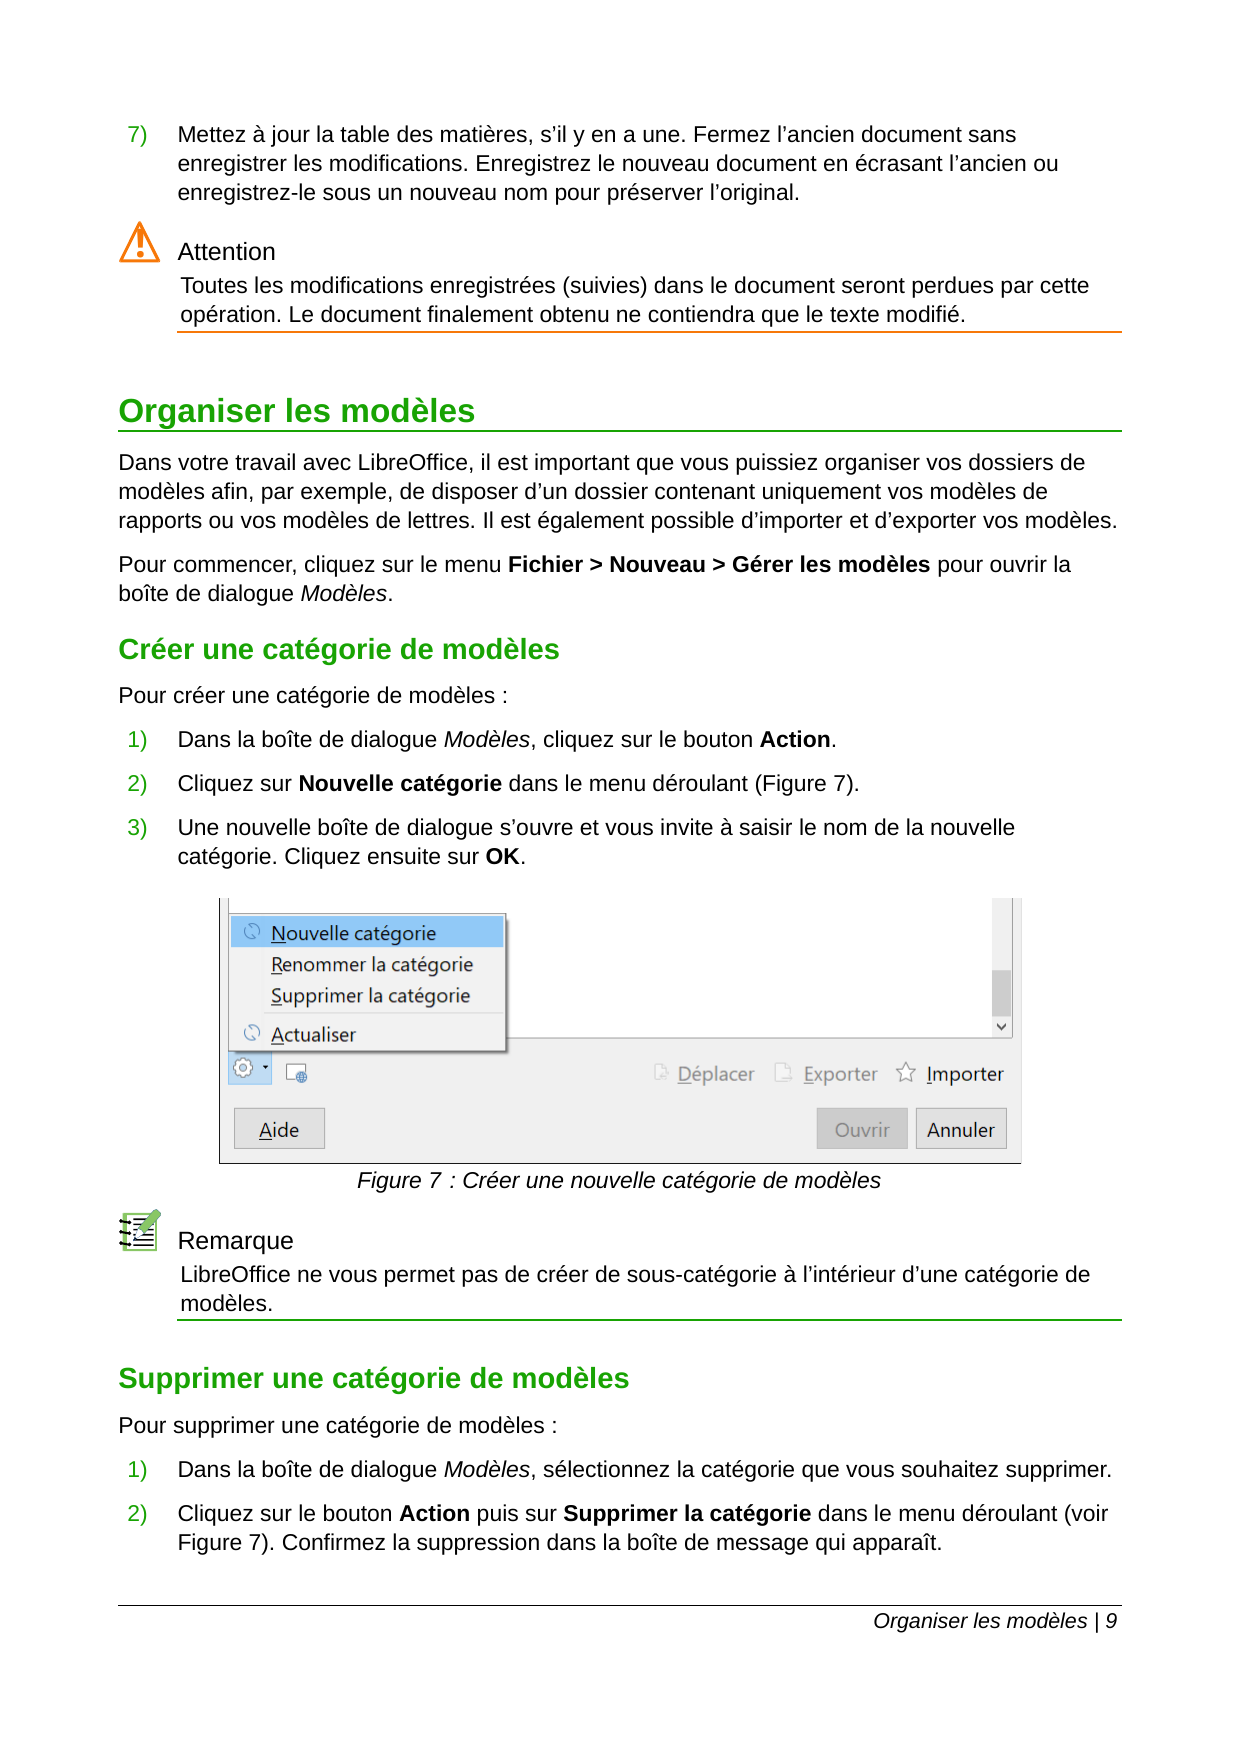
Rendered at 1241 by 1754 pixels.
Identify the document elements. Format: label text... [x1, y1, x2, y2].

text Figure 7 : Créer une nouvelle catégorie de modèles [118, 1164, 1122, 1193]
list Mettez à jour la table des matières, s’il y en a une. Fermez l’ancien document sans enregistrer les modifications. Enregistrez le nouveau document en écrasant l’ancien ou enregistrez-le sous un nouveau nom pour préserver l’original. [148, 118, 1122, 206]
list Dans la boîte de dialogue Modèles, cliquez sur le bouton Action. [148, 723, 1122, 753]
list Attention [118, 220, 1122, 266]
text Dans votre travail avec LibreOffice, il est important que vous puissiez organiser vos dossiers de modèles afin, par exemple, de disposer d’un dossier contenant uniquement vos modèles de rapports ou vos modèles de lettres. Il est également possible d’importer et d’exporter vos modèles. [118, 446, 1122, 534]
subtitle Supprimer une catégorie de modèles [118, 1366, 1122, 1395]
text Pour commencer, cliquez sur le menu Fichier > Nouveau > Gérer les modèles pour ouvrir la boîte de dialogue Modèles. [118, 548, 1122, 607]
text Toutes les modifications enregistrées (suivies) dans le document seront perdues par cette opération. Le document finalement obtenu ne contiendra que le texte modifié. [177, 266, 1122, 331]
text Pour supprimer une catégorie de modèles : [118, 1409, 1122, 1438]
list Remarque [118, 1208, 1122, 1254]
text LibreOffice ne vous permet pas de créer de sous-catégorie à l’intérieur d’une catégorie de modèles. [177, 1254, 1122, 1319]
text Pour créer une catégorie de modèles : [118, 680, 1122, 709]
list Cliquez sur le bouton Action puis sur Supprimer la catégorie dans le menu déroulant (voir Figure 7). Confirmez la suppression dans la boîte de message qui apparaît. [148, 1497, 1122, 1555]
list Dans la boîte de dialogue Modèles, sélectionnez la catégorie que vous souhaitez supprimer. [148, 1453, 1122, 1482]
subtitle Organiser les modèles [118, 391, 1122, 430]
list Une nouvelle boîte de dialogue s’ouvre et vous invite à saisir le nom de la nouvelle catégorie. Cliquez ensuite sur OK. [148, 811, 1122, 869]
list Cliquez sur Nouvelle catégorie dans le menu déroulant (Figure 7). [148, 767, 1122, 796]
subtitle Créer une catégorie de modèles [118, 636, 1122, 665]
picture [219, 898, 1022, 1164]
